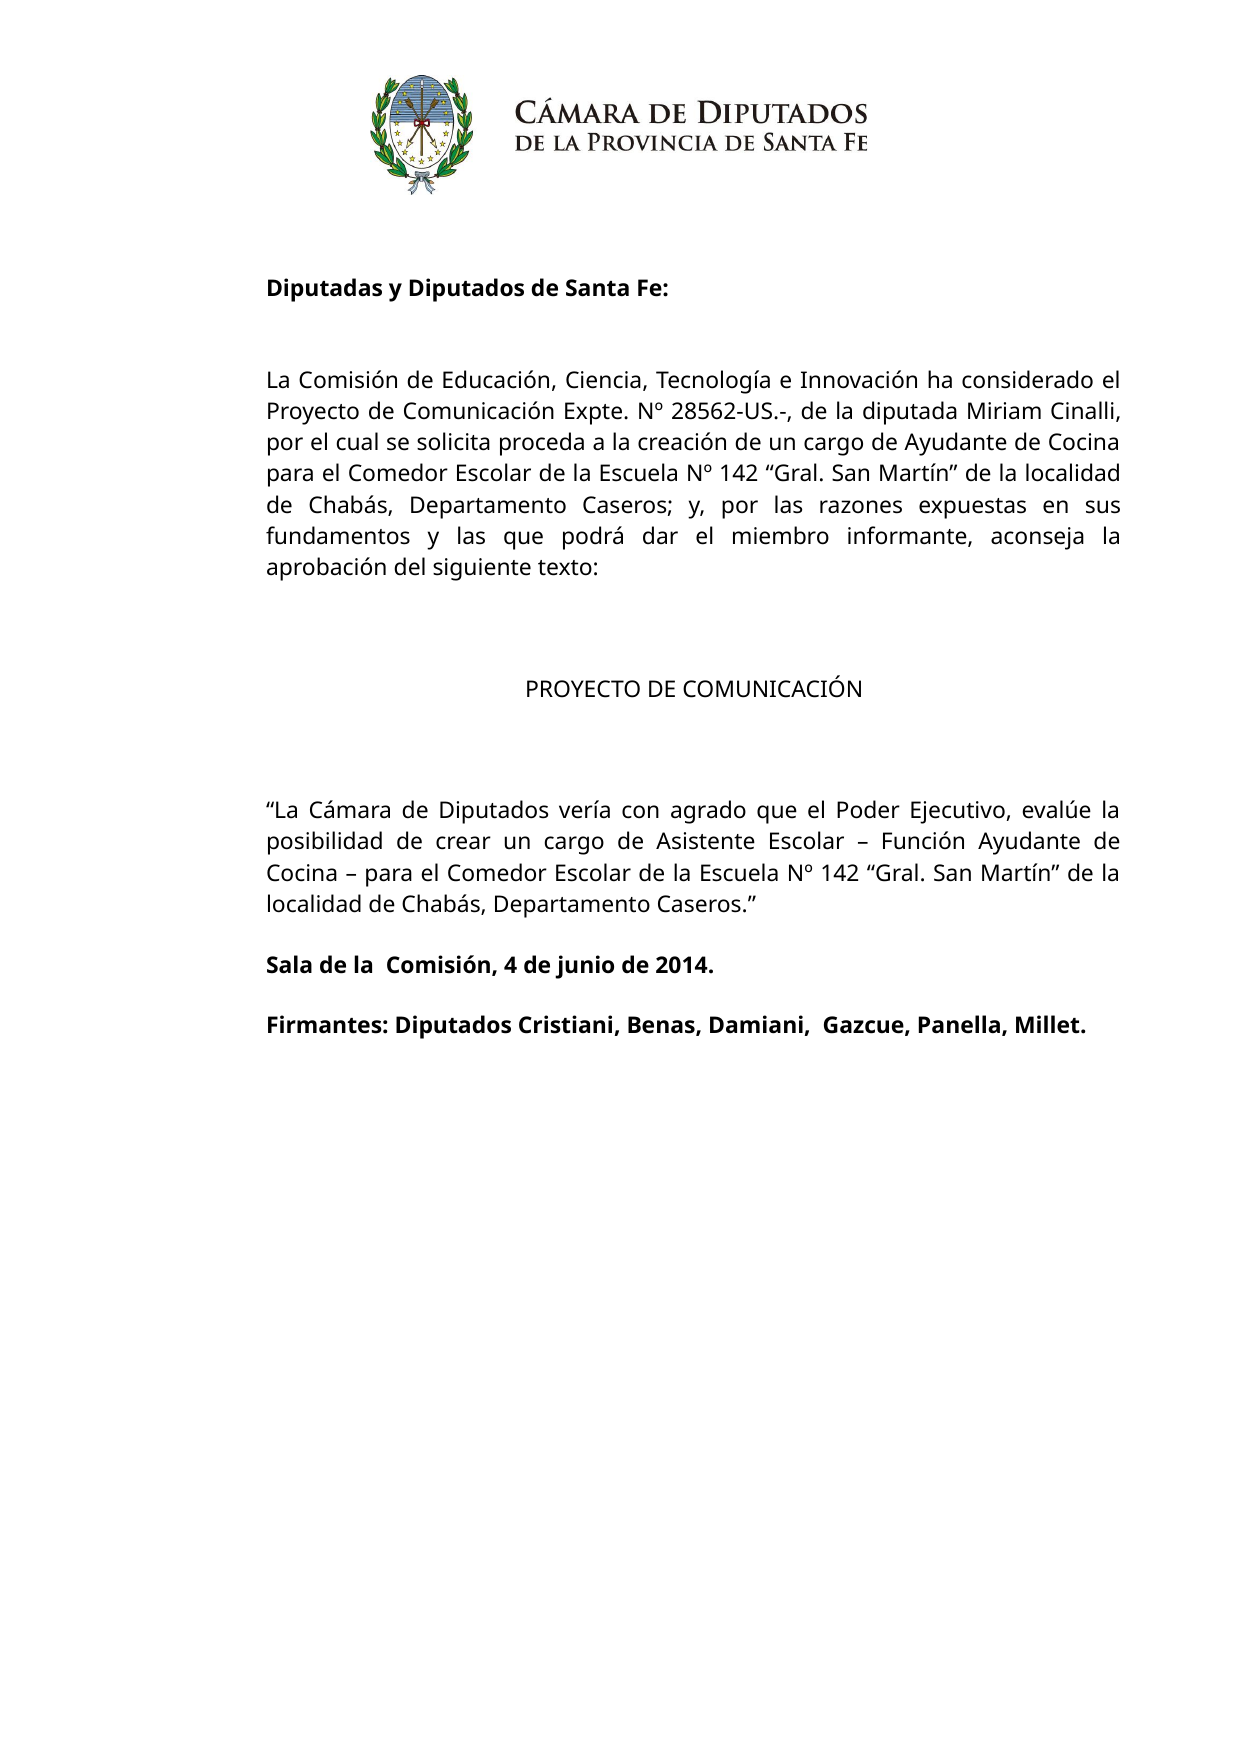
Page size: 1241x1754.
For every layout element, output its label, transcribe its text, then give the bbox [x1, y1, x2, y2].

picture [370, 75, 868, 199]
text “La Cámara de Diputados vería con agrado que el Poder Ejecutivo, evalúe la posibilidad de crear un cargo de Asistente Escolar – Función Ayudante de Cocina – para el Comedor Escolar de la Escuela Nº 142 “Gral. San Martín” de la localidad de Chabás, Departamento Caseros.” [266, 794, 1122, 919]
text PROYECTO DE COMUNICACIÓN [266, 673, 1122, 704]
text Sala de la Comisión, 4 de junio de 2014. [266, 948, 1122, 980]
text La Comisión de Educación, Ciencia, Tecnología e Innovación ha considerado el Proyecto de Comunicación Expte. Nº 28562-US.-, de la diputada Miriam Cinalli, por el cual se solicita proceda a la creación de un cargo de Ayudante de Cocina para el Comedor Escolar de la Escuela Nº 142 “Gral. San Martín” de la localidad de Chabás, Departamento Caseros; y, por las razones expuestas en sus fundamentos y las que podrá dar el miembro informante, aconseja la aprobación del siguiente texto: [266, 364, 1122, 582]
text Firmantes: Diputados Cristiani, Benas, Damiani, Gazcue, Panella, Millet. [266, 1009, 1122, 1041]
text Diputadas y Diputados de Santa Fe: [266, 272, 1122, 303]
